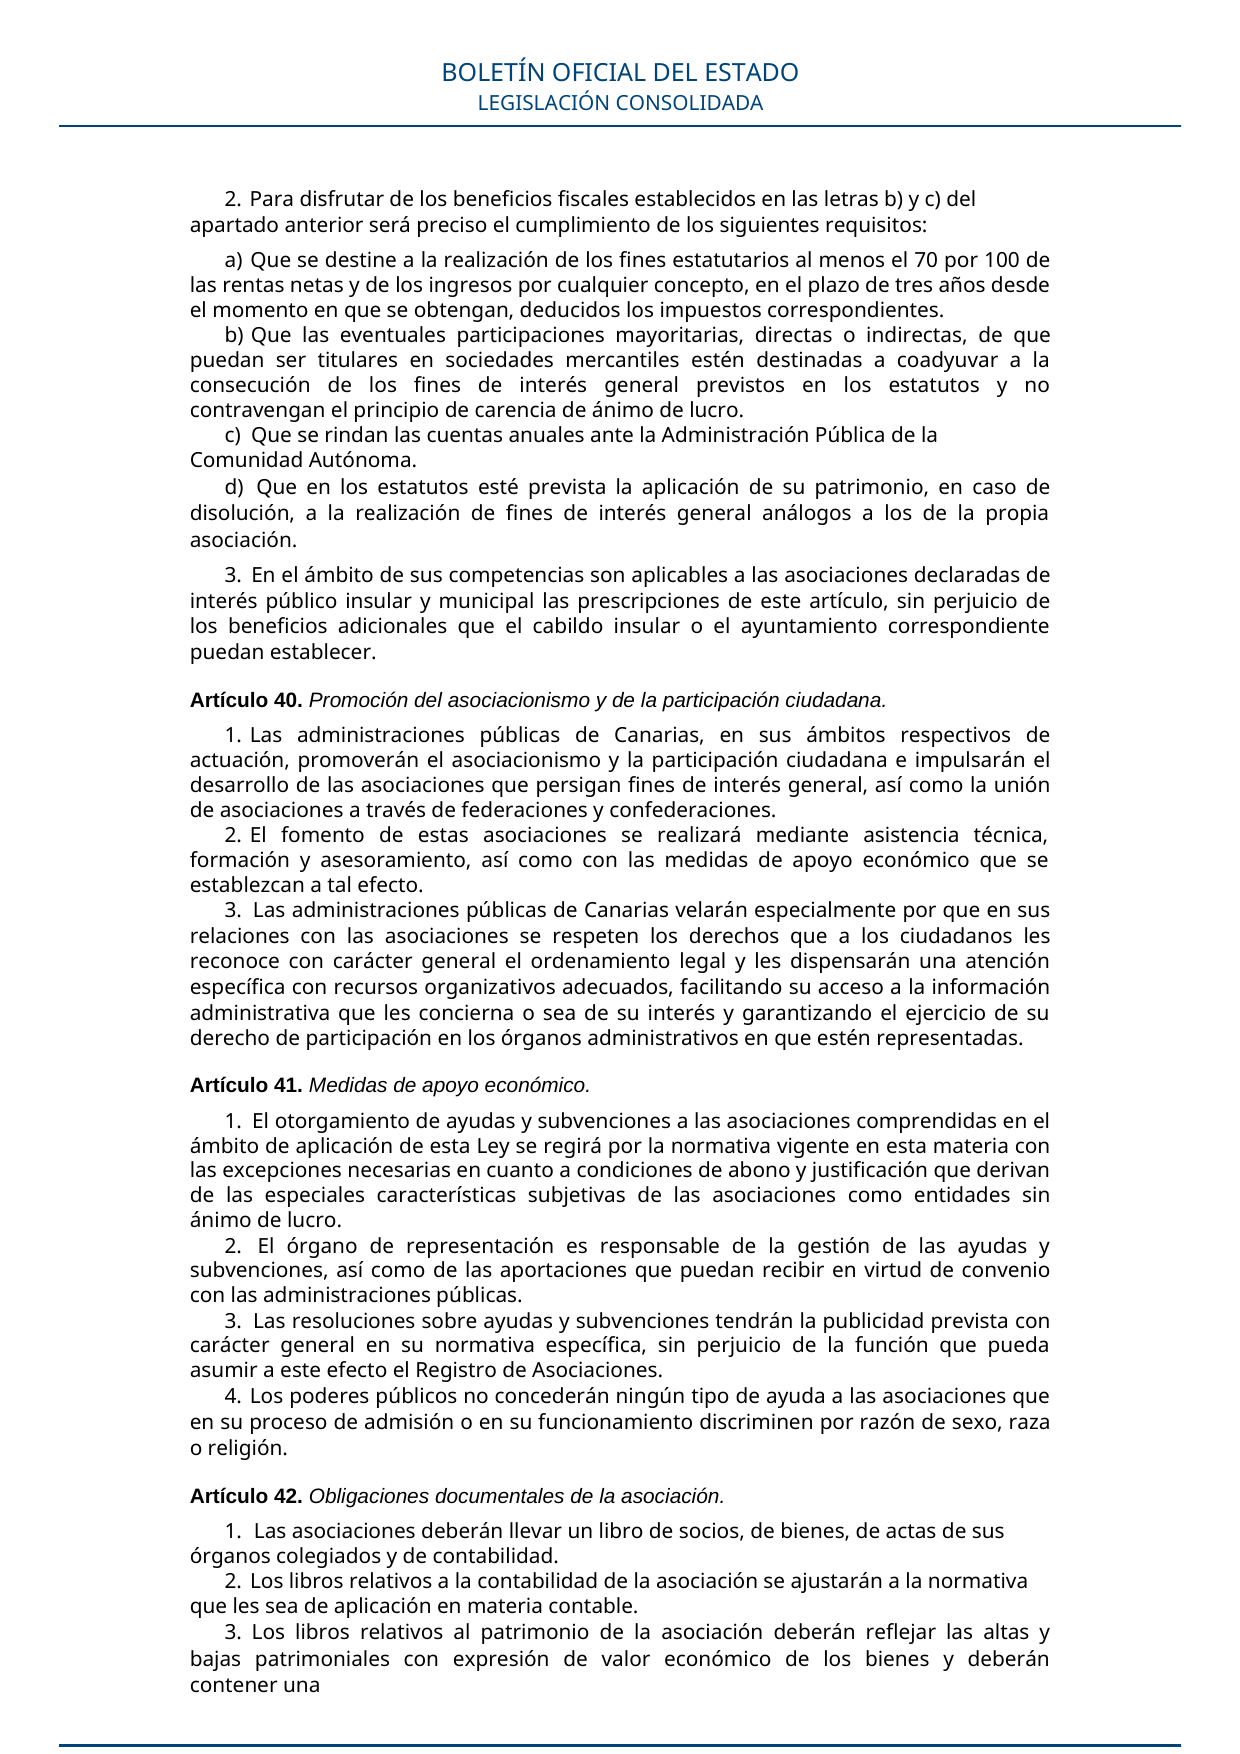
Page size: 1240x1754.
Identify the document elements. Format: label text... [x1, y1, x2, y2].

list Que las eventuales participaciones mayoritarias, directas o indirectas, de que puedan ser titulares en sociedades mercantiles estén destinadas a coadyuvar a la consecución de los fines de interés general previstos en los estatutos y no contravengan el principio de carencia de ánimo de lucro. [189, 323, 1051, 422]
list Para disfrutar de los beneficios fiscales establecidos en las letras b) y c) del apartado anterior será preciso el cumplimiento de los siguientes requisitos: [189, 185, 1049, 238]
text Artículo 40. Promoción del asociacionismo y de la participación ciudadana. [189, 687, 1089, 711]
text BOLETÍN OFICIAL DEL ESTADO [150, 55, 1091, 88]
list El órgano de representación es responsable de la gestión de las ayudas y subvenciones, así como de las aportaciones que puedan recibir en virtud de convenio con las administraciones públicas. [189, 1233, 1051, 1308]
list Las administraciones públicas de Canarias velarán especialmente por que en sus relaciones con las asociaciones se respeten los derechos que a los ciudadanos les reconoce con carácter general el ordenamiento legal y les dispensarán una atención específica con recursos organizativos adecuados, facilitando su acceso a la información administrativa que les concierna o sea de su interés y garantizando el ejercicio de su derecho de participación en los órganos administrativos en que estén representadas. [189, 897, 1051, 1051]
list Que se destine a la realización de los fines estatutarios al menos el 70 por 100 de las rentas netas y de los ingresos por cualquier concepto, en el plazo de tres años desde el momento en que se obtengan, deducidos los impuestos correspondientes. [189, 248, 1051, 323]
text Artículo 42. Obligaciones documentales de la asociación. [189, 1483, 1089, 1507]
list Las resoluciones sobre ayudas y subvenciones tendrán la publicidad prevista con carácter general en su normativa específica, sin perjuicio de la función que pueda asumir a este efecto el Registro de Asociaciones. [189, 1308, 1051, 1383]
text LEGISLACIÓN CONSOLIDADA [150, 88, 1091, 116]
list El otorgamiento de ayudas y subvenciones a las asociaciones comprendidas en el ámbito de aplicación de esta Ley se regirá por la normativa vigente en esta materia con las excepciones necesarias en cuanto a condiciones de abono y justificación que derivan de las especiales características subjetivas de las asociaciones como entidades sin ánimo de lucro. [189, 1108, 1051, 1233]
list Las asociaciones deberán llevar un libro de socios, de bienes, de actas de sus órganos colegiados y de contabilidad. [189, 1518, 1051, 1568]
list Que se rindan las cuentas anuales ante la Administración Pública de la Comunidad Autónoma. [189, 423, 1051, 473]
list Los libros relativos al patrimonio de la asociación deberán reflejar las altas y bajas patrimoniales con expresión de valor económico de los bienes y deberán contener una [189, 1618, 1051, 1698]
list El fomento de estas asociaciones se realizará mediante asistencia técnica, formación y asesoramiento, así como con las medidas de apoyo económico que se establezcan a tal efecto. [189, 822, 1049, 897]
list Las administraciones públicas de Canarias, en sus ámbitos respectivos de actuación, promoverán el asociacionismo y la participación ciudadana e impulsarán el desarrollo de las asociaciones que persigan fines de interés general, así como la unión de asociaciones a través de federaciones y confederaciones. [189, 722, 1051, 822]
text Artículo 41. Medidas de apoyo económico. [189, 1073, 1089, 1097]
list Los poderes públicos no concederán ningún tipo de ayuda a las asociaciones que en su proceso de admisión o en su funcionamiento discriminen por razón de sexo, raza o religión. [189, 1383, 1051, 1461]
list En el ámbito de sus competencias son aplicables a las asociaciones declaradas de interés público insular y municipal las prescripciones de este artículo, sin perjuicio de los beneficios adicionales que el cabildo insular o el ayuntamiento correspondiente puedan establecer. [189, 562, 1051, 665]
list Que en los estatutos esté prevista la aplicación de su patrimonio, en caso de disolución, a la realización de fines de interés general análogos a los de la propia asociación. [189, 473, 1051, 552]
list Los libros relativos a la contabilidad de la asociación se ajustarán a la normativa que les sea de aplicación en materia contable. [189, 1568, 1051, 1618]
